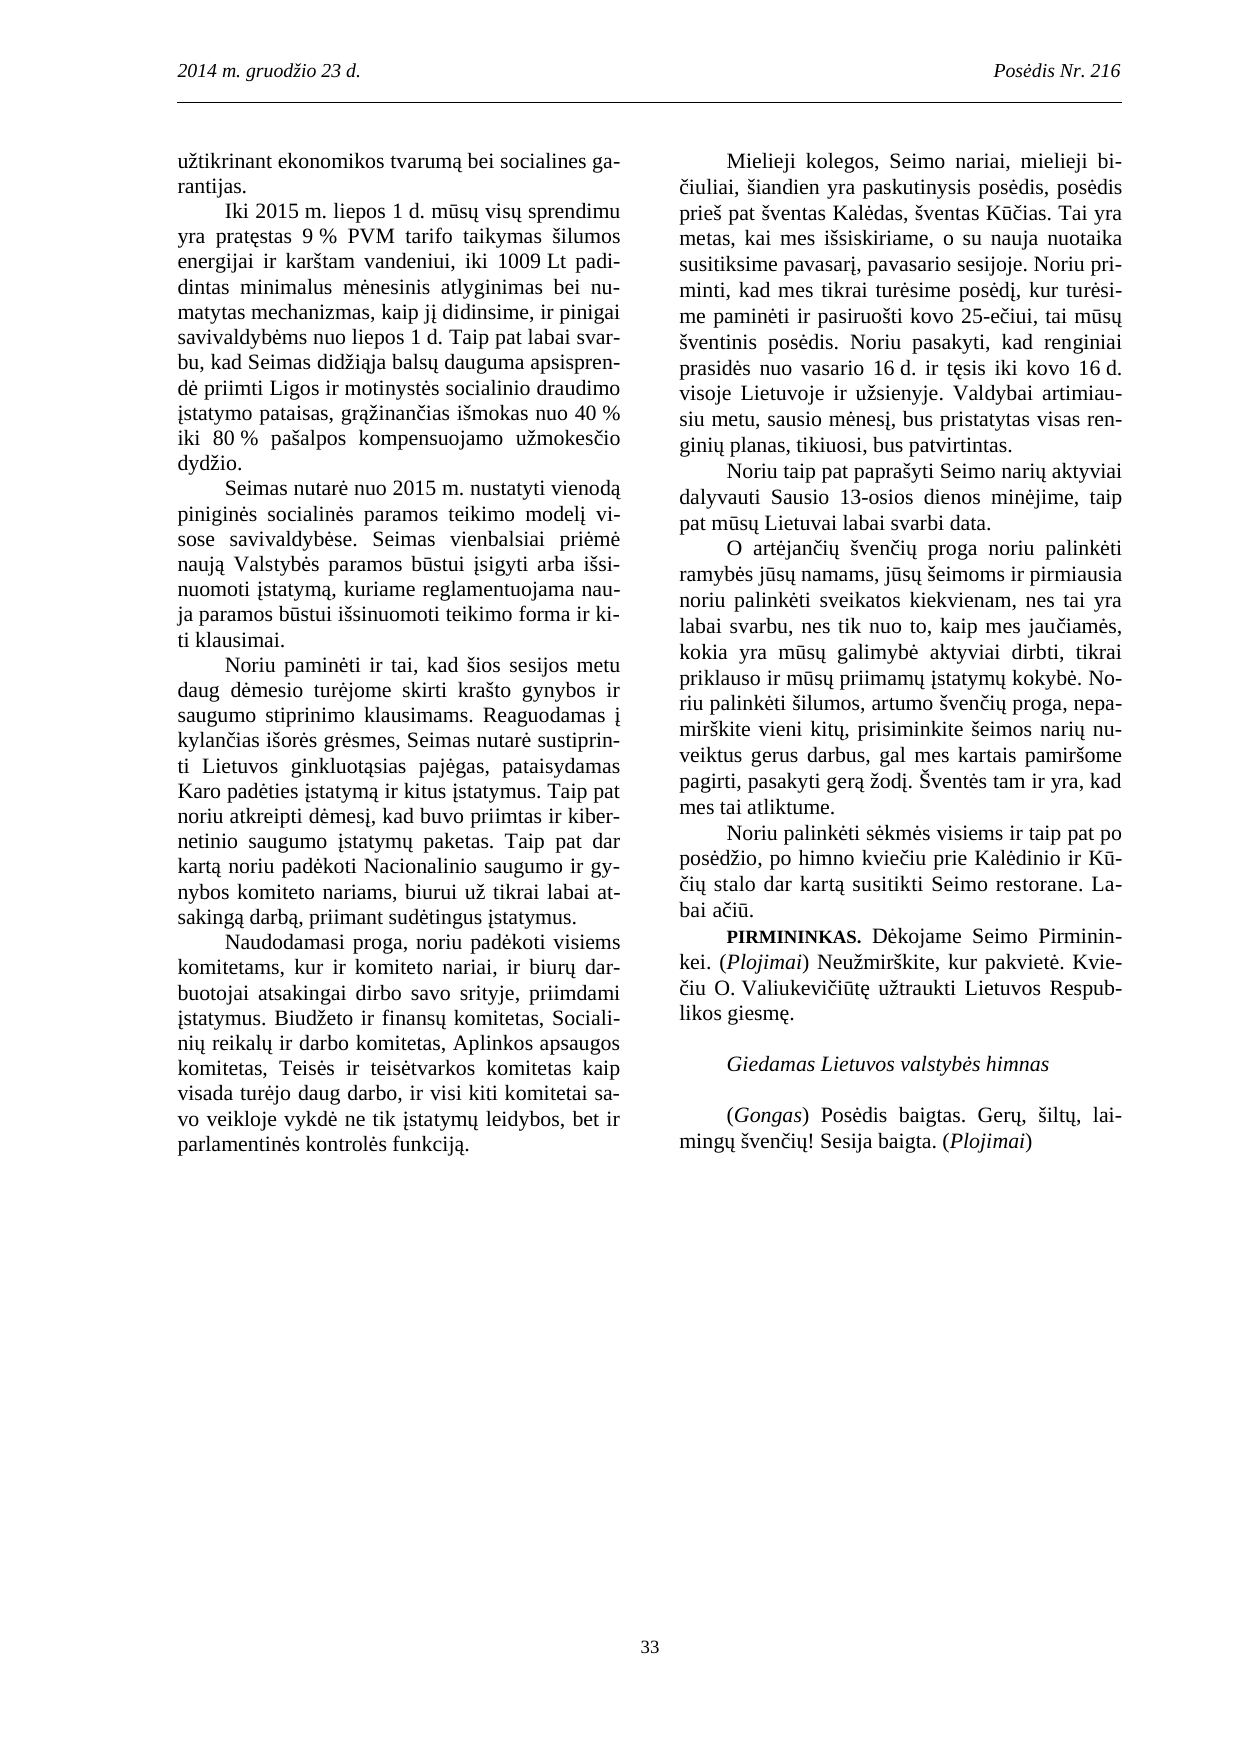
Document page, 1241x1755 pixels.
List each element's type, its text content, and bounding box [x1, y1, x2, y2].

text Mie­lie­ji ko­le­gos, Sei­mo na­riai, mie­lie­ji bi­čiu­liai, šian­dien yra pas­ku­ti­ny­sis po­sė­dis, po­sė­dis prieš pat šven­tas Ka­lė­das, šven­tas Kū­čias. Tai yra me­tas, kai mes iš­si­ski­ria­me, o su nau­ja nuo­tai­ka su­si­tik­si­me pa­va­sa­rį, pa­va­sa­rio se­si­jo­je. No­riu pri­min­ti, kad mes tik­rai tu­rė­si­me po­sė­dį, kur tu­rė­si­me pa­mi­nė­ti ir pa­si­ruoš­ti ko­vo 25-ečiui, tai mū­sų šven­ti­nis po­sė­dis. No­riu pa­sa­ky­ti, kad ren­gi­niai pra­si­dės nuo va­sa­rio 16 d. ir tę­sis iki ko­vo 16 d. vi­so­je Lie­tu­vo­je ir už­sie­ny­je. Val­dy­bai ar­ti­miau­siu me­tu, sau­sio mė­ne­sį, bus pri­sta­ty­tas vi­sas ren­gi­nių pla­nas, ti­kiuo­si, bus pa­tvir­tin­tas. [679, 148, 1122, 458]
text (Gon­gas) Po­sė­dis baig­tas. Ge­rų, šil­tų, lai­min­gų šven­čių! Se­si­ja baig­ta. (Plo­ji­mai) [679, 1102, 1122, 1153]
text Nau­do­da­ma­si pro­ga, no­riu pa­dė­ko­ti vi­siems ko­mi­te­tams, kur ir ko­mi­te­to na­riai, ir biu­rų dar­buo­to­jai at­sa­kin­gai dir­bo sa­vo sri­ty­je, pri­im­da­mi įsta­ty­mus. Biu­dže­to ir fi­nan­sų ko­mi­te­tas, So­cia­li­nių rei­ka­lų ir dar­bo ko­mi­te­tas, Ap­lin­kos ap­sau­gos ko­mi­te­tas, Tei­sės ir tei­sėt­var­kos ko­mi­te­tas kaip vi­sa­da tu­rė­jo daug dar­bo, ir vi­si ki­ti ko­mi­te­tai sa­vo veik­lo­je vyk­dė ne tik įsta­ty­mų lei­dy­bos, bet ir par­la­men­ti­nės kon­tro­lės funk­ci­ją. [177, 929, 620, 1156]
text PIRMININKAS. Dė­ko­ja­me Sei­mo Pir­mi­nin­kei. (Plo­ji­mai) Ne­už­mirš­ki­te, kur pa­kvie­tė. Kvie­čiu O. Va­liu­ke­vi­čiū­tę už­trauk­ti Lie­tu­vos Res­pub­li­kos gies­mę. [679, 923, 1122, 1026]
text O ar­tė­jan­čių šven­čių pro­ga no­riu pa­lin­kė­ti ra­my­bės jū­sų na­mams, jū­sų šei­moms ir pir­miau­sia no­riu pa­lin­kė­ti svei­ka­tos kiek­vie­nam, nes tai yra la­bai svar­bu, nes tik nuo to, kaip mes jau­čia­mės, ko­kia yra mū­sų ga­li­my­bė ak­ty­viai dirb­ti, tik­rai pri­klau­so ir mū­sų pri­ima­mų įsta­ty­mų ko­ky­bė. No­riu pa­lin­kė­ti ši­lu­mos, ar­tu­mo šven­čių pro­ga, ne­pa­mirš­ki­te vie­ni ki­tų, pri­si­min­ki­te šei­mos na­rių nu­veik­tus ge­rus dar­bus, gal mes kar­tais pa­mir­šo­me pa­gir­ti, pa­sa­ky­ti ge­rą žo­dį. Šven­tės tam ir yra, kad mes tai at­lik­tu­me. [679, 535, 1122, 819]
text Gie­da­mas Lie­tu­vos vals­ty­bės him­nas [679, 1051, 1122, 1077]
text Iki 2015 m. lie­pos 1 d. mū­sų vi­sų spren­di­mu yra pra­tęs­tas 9 % PVM ta­ri­fo tai­ky­mas ši­lu­mos ener­gi­jai ir karš­tam van­de­niui, iki 1009 Lt pa­di­din­tas mi­ni­ma­lus mė­ne­si­nis at­ly­gi­ni­mas bei nu­ma­ty­tas me­cha­niz­mas, kaip jį di­din­si­me, ir pi­ni­gai sa­vi­val­dy­bėms nuo lie­pos 1 d. Taip pat la­bai svar­bu, kad Sei­mas di­dži­ą­ja bal­sų dau­gu­ma ap­si­spren­dė pri­im­ti Li­gos ir mo­ti­nys­tės so­cia­li­nio drau­di­mo įsta­ty­mo pa­tai­sas, grą­ži­nan­čias iš­mo­kas nuo 40 % iki 80 % pa­šal­pos kom­pen­suo­ja­mo už­mo­kes­čio dy­džio. [177, 198, 620, 475]
text No­riu pa­lin­kė­ti sėk­mės vi­siems ir taip pat po po­sė­džio, po him­no kvie­čiu prie Ka­lė­di­nio ir Kū­čių sta­lo dar kar­tą su­si­tik­ti Sei­mo res­to­ra­ne. La­bai ačiū. [679, 819, 1122, 923]
text No­riu taip pat pa­pra­šy­ti Sei­mo na­rių ak­ty­viai da­ly­vau­ti Sau­sio 13-osios die­nos mi­nė­ji­me, taip pat mū­sų Lie­tu­vai la­bai svar­bi da­ta. [679, 458, 1122, 535]
text už­tik­ri­nant eko­no­mi­kos tva­ru­mą bei so­cia­li­nes ga­ran­ti­jas. [177, 148, 620, 198]
text Sei­mas nu­ta­rė nuo 2015 m. nu­sta­ty­ti vie­no­dą pi­ni­gi­nės so­cia­li­nės pa­ra­mos tei­ki­mo mo­de­lį vi­sose sa­vi­val­dy­bė­se. Sei­mas vien­bal­siai pri­ėmė nau­ją Vals­ty­bės pa­ra­mos būs­tui įsi­gy­ti ar­ba iš­si­nuo­mo­ti įsta­ty­mą, ku­ria­me reg­la­men­tuo­ja­ma nau­ja pa­ra­mos būs­tui iš­si­nuo­mo­ti tei­ki­mo for­ma ir ki­ti klau­si­mai. [177, 475, 620, 652]
text No­riu pa­mi­nė­ti ir tai, kad šios se­si­jos me­tu daug dė­me­sio tu­rė­jo­me skir­ti kraš­to gy­ny­bos ir sau­gu­mo stip­ri­ni­mo klau­si­mams. Re­a­guo­da­mas į ky­lan­čias iš­orės grės­mes, Sei­mas nu­ta­rė su­stip­rin­ti Lie­tu­vos gin­kluo­tą­sias pa­jė­gas, pa­tai­sy­da­mas Ka­ro pa­dė­ties įsta­ty­mą ir ki­tus įsta­ty­mus. Taip pat no­riu at­kreip­ti dė­me­sį, kad bu­vo pri­im­tas ir ki­ber­ne­ti­nio sau­gu­mo įsta­ty­mų pa­ke­tas. Taip pat dar kar­tą no­riu pa­dė­ko­ti Na­cio­na­li­nio sau­gu­mo ir gy­ny­bos ko­mi­te­to na­riams, biu­rui už tik­rai la­bai at­sa­kin­gą dar­bą, pri­imant su­dė­tin­gus įsta­ty­mus. [177, 652, 620, 929]
